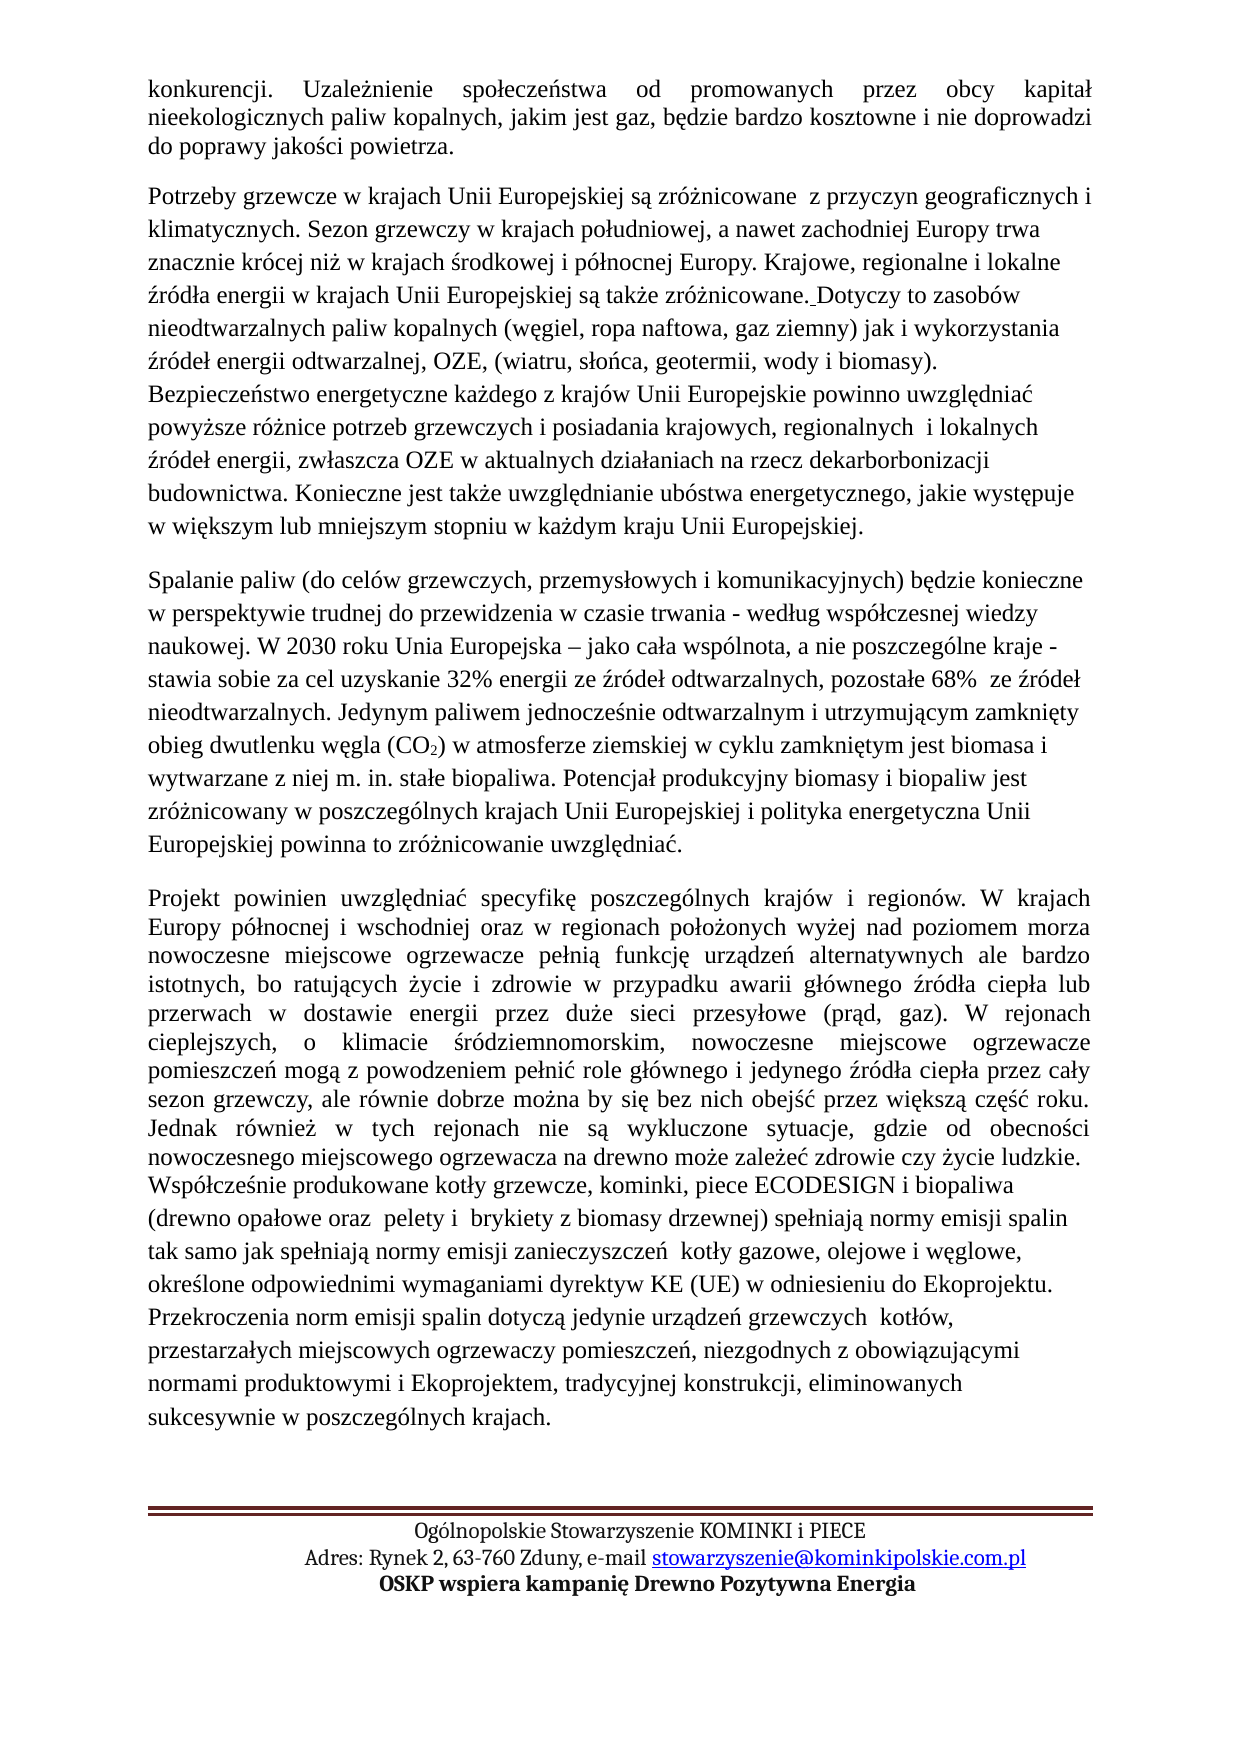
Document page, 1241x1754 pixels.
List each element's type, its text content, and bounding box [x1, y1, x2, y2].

text konkurencji. Uzależnienie społeczeństwa od promowanych przez obcy kapitał nieekologicznych paliw kopalnych, jakim jest gaz, będzie bardzo kosztowne i nie doprowadzi do poprawy jakości powietrza. [148, 74, 1093, 160]
text Potrzeby grzewcze w krajach Unii Europejskiej są zróżnicowane z przyczyn geograficznych i klimatycznych. Sezon grzewczy w krajach południowej, a nawet zachodniej Europy trwa znacznie krócej niż w krajach środkowej i północnej Europy. Krajowe, regionalne i lokalne źródła energii w krajach Unii Europejskiej są także zróżnicowane. Dotyczy to zasobów nieodtwarzalnych paliw kopalnych (węgiel, ropa naftowa, gaz ziemny) jak i wykorzystania źródeł energii odtwarzalnej, OZE, (wiatru, słońca, geotermii, wody i biomasy). Bezpieczeństwo energetyczne każdego z krajów Unii Europejskie powinno uwzględniać powyższe różnice potrzeb grzewczych i posiadania krajowych, regionalnych i lokalnych źródeł energii, zwłaszcza OZE w aktualnych działaniach na rzecz dekarborbonizacji budownictwa. Konieczne jest także uwzględnianie ubóstwa energetycznego, jakie występuje w większym lub mniejszym stopniu w każdym kraju Unii Europejskiej. [148, 181, 1093, 540]
text Projekt powinien uwzględniać specyfikę poszczególnych krajów i regionów. W krajach Europy północnej i wschodniej oraz w regionach położonych wyżej nad poziomem morza nowoczesne miejscowe ogrzewacze pełnią funkcję urządzeń alternatywnych ale bardzo istotnych, bo ratujących życie i zdrowie w przypadku awarii głównego źródła ciepła lub przerwach w dostawie energii przez duże sieci przesyłowe (prąd, gaz). W rejonach cieplejszych, o klimacie śródziemnomorskim, nowoczesne miejscowe ogrzewacze pomieszczeń mogą z powodzeniem pełnić role głównego i jedynego źródła ciepła przez cały sezon grzewczy, ale równie dobrze można by się bez nich obejść przez większą część roku. Jednak również w tych rejonach nie są wykluczone sytuacje, gdzie od obecności nowoczesnego miejscowego ogrzewacza na drewno może zależeć zdrowie czy życie ludzkie. [148, 883, 1091, 1170]
text Współcześnie produkowane kotły grzewcze, kominki, piece ECODESIGN i biopaliwa (drewno opałowe oraz pelety i brykiety z biomasy drzewnej) spełniają normy emisji spalin tak samo jak spełniają normy emisji zanieczyszczeń kotły gazowe, olejowe i węglowe, określone odpowiednimi wymaganiami dyrektyw KE (UE) w odniesieniu do Ekoprojektu. Przekroczenia norm emisji spalin dotyczą jedynie urządzeń grzewczych kotłów, przestarzałych miejscowych ogrzewaczy pomieszczeń, niezgodnych z obowiązującymi normami produktowymi i Ekoprojektem, tradycyjnej konstrukcji, eliminowanych sukcesywnie w poszczególnych krajach. [148, 1170, 1093, 1430]
text Spalanie paliw (do celów grzewczych, przemysłowych i komunikacyjnych) będzie konieczne w perspektywie trudnej do przewidzenia w czasie trwania - według współczesnej wiedzy naukowej. W 2030 roku Unia Europejska – jako cała wspólnota, a nie poszczególne kraje - stawia sobie za cel uzyskanie 32% energii ze źródeł odtwarzalnych, pozostałe 68% ze źródeł nieodtwarzalnych. Jedynym paliwem jednocześnie odtwarzalnym i utrzymującym zamknięty obieg dwutlenku węgla (CO2) w atmosferze ziemskiej w cyklu zamkniętym jest biomasa i wytwarzane z niej m. in. stałe biopaliwa. Potencjał produkcyjny biomasy i biopaliw jest zróżnicowany w poszczególnych krajach Unii Europejskiej i polityka energetyczna Unii Europejskiej powinna to zróżnicowanie uwzględniać. [148, 565, 1093, 858]
